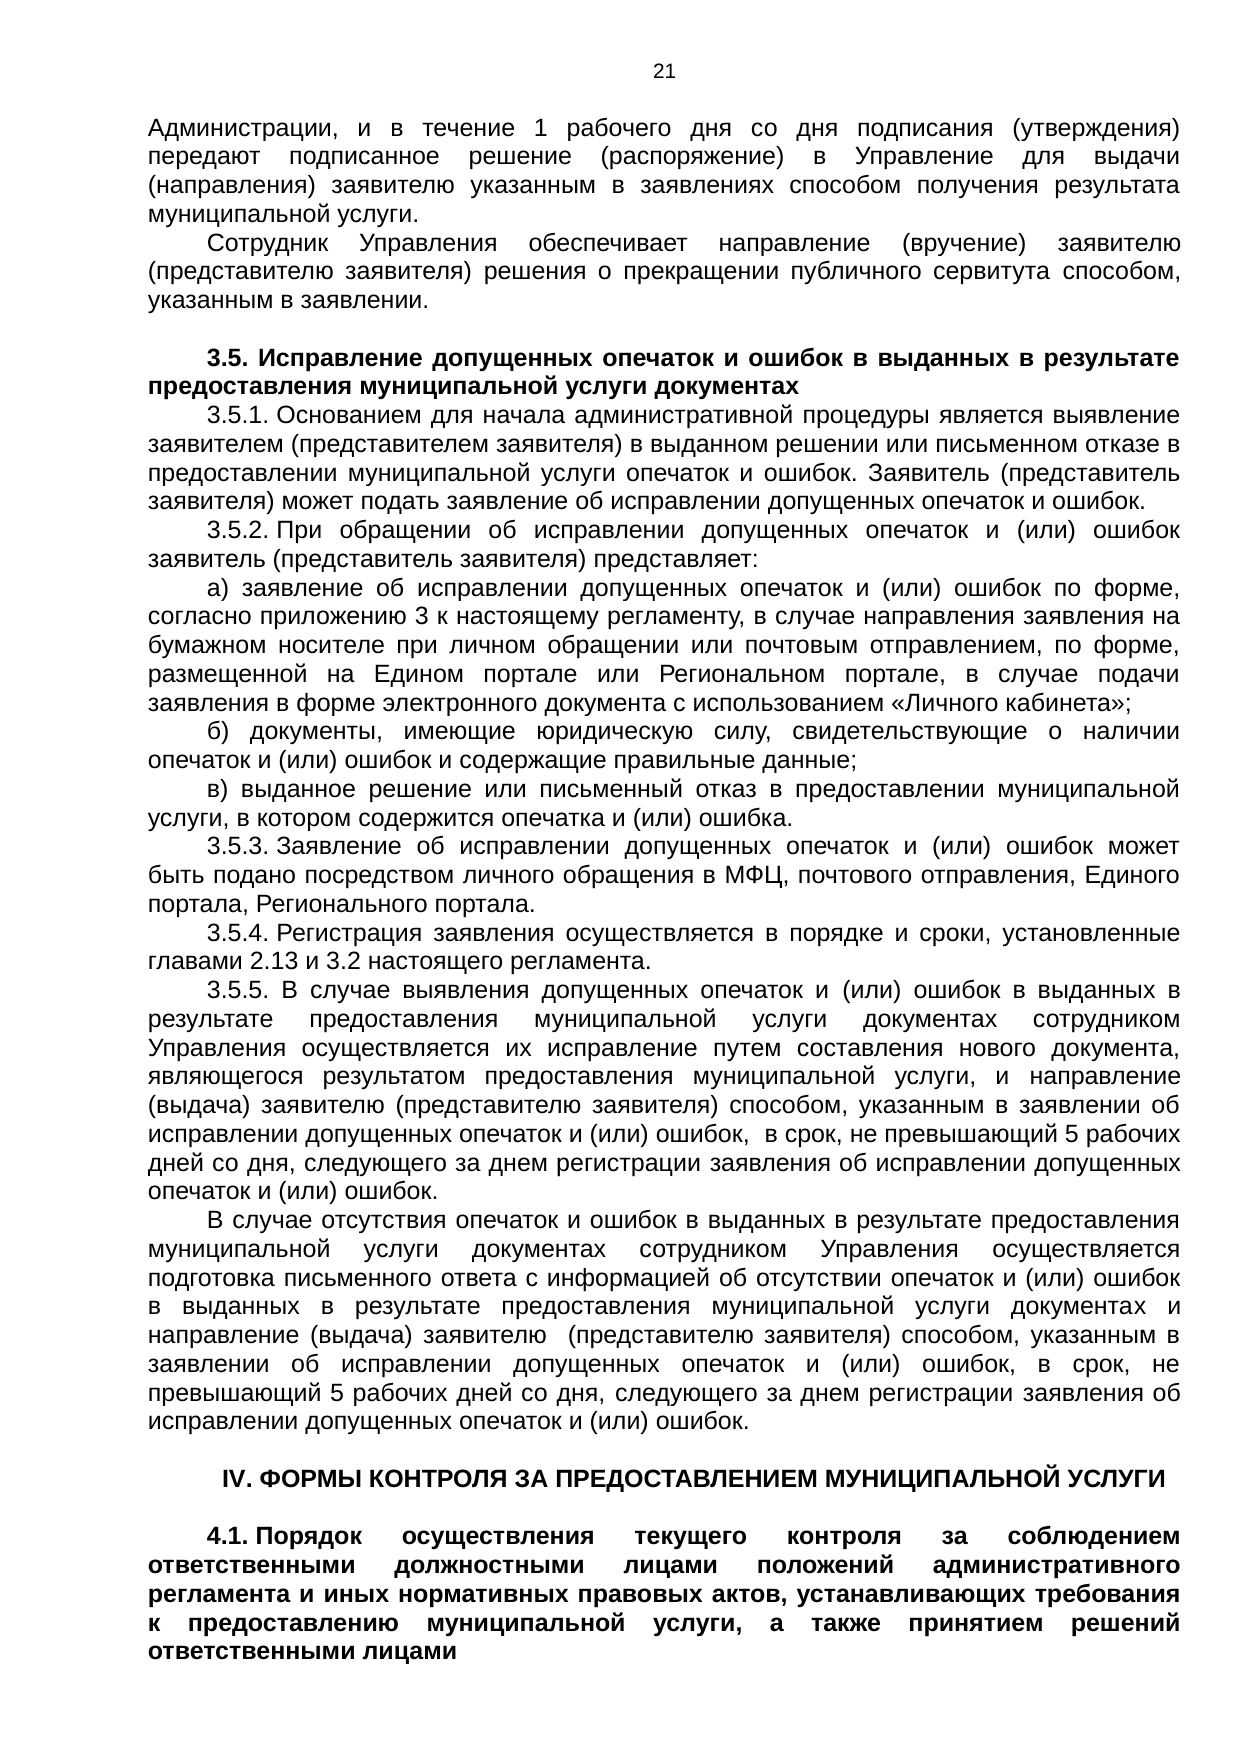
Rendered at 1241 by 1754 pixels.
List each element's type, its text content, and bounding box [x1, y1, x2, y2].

text б) документы, имеющие юридическую силу, свидетельствующие о наличии опечаток и (или) ошибок и содержащие правильные данные; [148, 716, 1181, 774]
text 3.5.2. При обращении об исправлении допущенных опечаток и (или) ошибок заявитель (представитель заявителя) представляет: [148, 515, 1181, 572]
text 4.1. Порядок осуществления текущего контроля за соблюдением ответственными должностными лицами положений административного регламента и иных нормативных правовых актов, устанавливающих требования к предоставлению муниципальной услуги, а также принятием решений ответственными лицами [148, 1521, 1181, 1665]
text а) заявление об исправлении допущенных опечаток и (или) ошибок по форме, согласно приложению 3 к настоящему регламенту, в случае направления заявления на бумажном носителе при личном обращении или почтовым отправлением, по форме, размещенной на Едином портале или Региональном портале, в случае подачи заявления в форме электронного документа с использованием «Личного кабинета»; [148, 572, 1181, 716]
text 3.5.4. Регистрация заявления осуществляется в порядке и сроки, установленные главами 2.13 и 3.2 настоящего регламента. [148, 917, 1181, 975]
text 3.5.5. В случае выявления допущенных опечаток и (или) ошибок в выданных в результате предоставления муниципальной услуги документах сотрудником Управления осуществляется их исправление путем составления нового документа, являющегося результатом предоставления муниципальной услуги, и направление (выдача) заявителю (представителю заявителя) способом, указанным в заявлении об исправлении допущенных опечаток и (или) ошибок, в срок, не превышающий 5 рабочих дней со дня, следующего за днем регистрации заявления об исправлении допущенных опечаток и (или) ошибок. [148, 975, 1181, 1205]
text 3.5.1. Основанием для начала административной процедуры является выявление заявителем (представителем заявителя) в выданном решении или письменном отказе в предоставлении муниципальной услуги опечаток и ошибок. Заявитель (представитель заявителя) может подать заявление об исправлении допущенных опечаток и ошибок. [148, 400, 1181, 515]
text в) выданное решение или письменный отказ в предоставлении муниципальной услуги, в котором содержится опечатка и (или) ошибка. [148, 774, 1181, 831]
text 3.5. Исправление допущенных опечаток и ошибок в выданных в результате предоставления муниципальной услуги документах [148, 342, 1181, 400]
text IV. ФОРМЫ КОНТРОЛЯ ЗА ПРЕДОСТАВЛЕНИЕМ МУНИЦИПАЛЬНОЙ УСЛУГИ [148, 1464, 1181, 1492]
text Администрации, и в течение 1 рабочего дня со дня подписания (утверждения) передают подписанное решение (распоряжение) в Управление для выдачи (направления) заявителю указанным в заявлениях способом получения результата муниципальной услуги. [148, 112, 1181, 227]
text В случае отсутствия опечаток и ошибок в выданных в результате предоставления муниципальной услуги документах сотрудником Управления осуществляется подготовка письменного ответа с информацией об отсутствии опечаток и (или) ошибок в выданных в результате предоставления муниципальной услуги документах и направление (выдача) заявителю (представителю заявителя) способом, указанным в заявлении об исправлении допущенных опечаток и (или) ошибок, в срок, не превышающий 5 рабочих дней со дня, следующего за днем регистрации заявления об исправлении допущенных опечаток и (или) ошибок. [148, 1205, 1181, 1435]
text 3.5.3. Заявление об исправлении допущенных опечаток и (или) ошибок может быть подано посредством личного обращения в МФЦ, почтового отправления, Единого портала, Регионального портала. [148, 831, 1181, 917]
text Сотрудник Управления обеспечивает направление (вручение) заявителю (представителю заявителя) решения о прекращении публичного сервитута способом, указанным в заявлении. [148, 227, 1181, 314]
